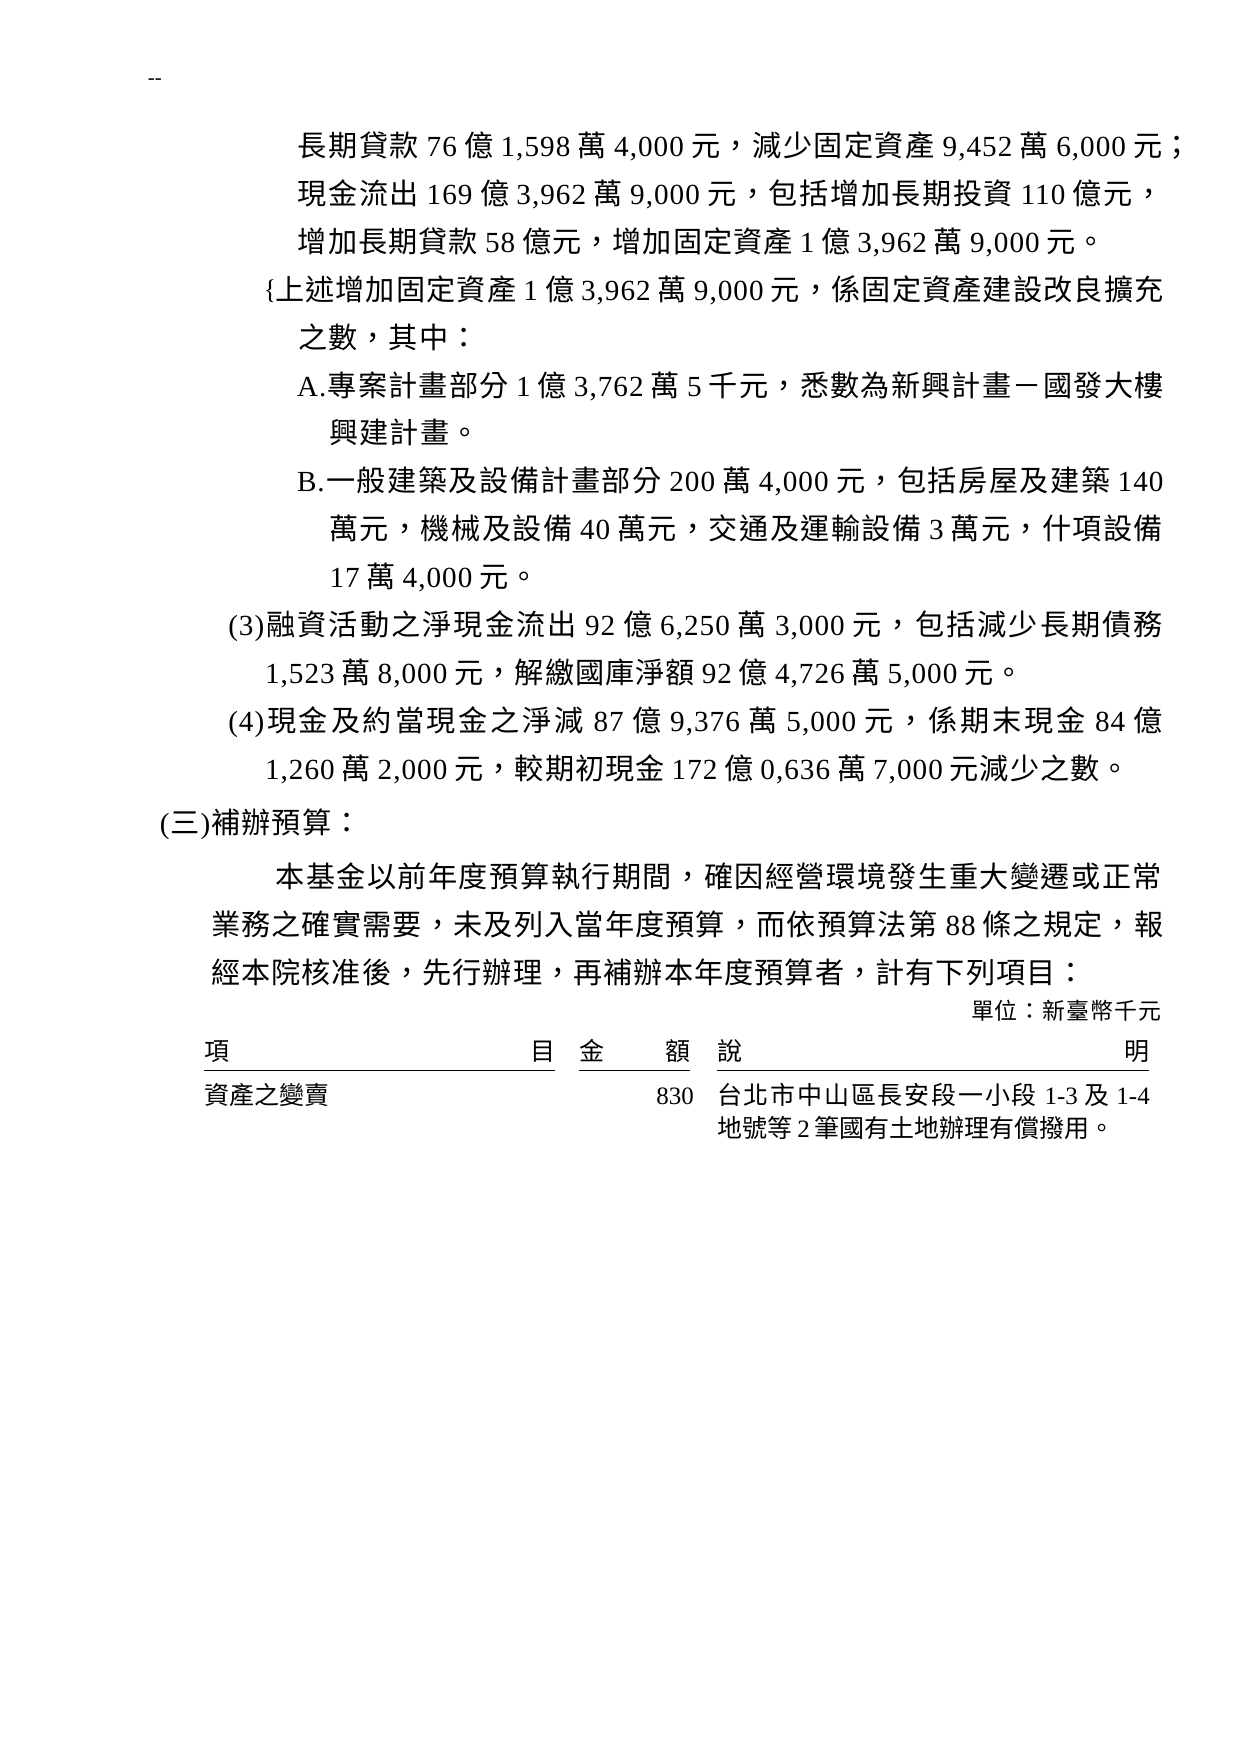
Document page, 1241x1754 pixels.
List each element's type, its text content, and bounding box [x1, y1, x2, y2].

table_cell 830 [564, 1071, 702, 1144]
table_cell 說明 [702, 1031, 1164, 1071]
text B.一般建築及設備計畫部分200萬4,000元，包括房屋及建築140萬元，機械及設備40萬元，交通及運輸設備3萬元，什項設備17萬4,000元。 [297, 453, 1163, 597]
text 本基金以前年度預算執行期間，確因經營環境發生重大變遷或正常業務之確實需要，未及列入當年度預算，而依預算法第88條之規定，報經本院核准後，先行辦理，再補辦本年度預算者，計有下列項目： [211, 849, 1163, 993]
text 上述增加固定資產1億3,962萬9,000元，係固定資產建設改良擴充之數，其中： [266, 262, 1163, 358]
table_header [189, 993, 564, 1031]
table_header [564, 993, 702, 1031]
text (3)融資活動之淨現金流出92億6,250萬3,000元，包括減少長期債務1,523萬8,000元，解繳國庫淨額92億4,726萬5,000元。 [228, 597, 1163, 693]
text A.專案計畫部分1億3,762萬5千元，悉數為新興計畫－國發大樓興建計畫。 [297, 358, 1163, 453]
text (三)補辦預算： [159, 795, 1163, 843]
text 投資活動之淨現金流出88億4,025萬4,000元，其中現金流入80億9,937萬5,000元，包括減少長期投資3億8,886萬5,000元，減少長期貸款76億1,598萬4,000元，減少固定資產9,452萬6,000元；現金流出169億3,962萬9,000元，包括增加長期投資110億元，增加長期貸款58億元，增加固定資產1億3,962萬9,000元。 [266, 118, 1163, 262]
table_cell 資產之變賣 [189, 1071, 564, 1144]
table_cell 項目 [189, 1031, 564, 1071]
table_cell 金額 [564, 1031, 702, 1071]
table_header 單位：新臺幣千元 [702, 993, 1164, 1031]
text (4)現金及約當現金之淨減87億9,376萬5,000元，係期末現金84億1,260萬2,000元，較期初現金172億0,636萬7,000元減少之數。 [228, 693, 1163, 789]
table_cell 台北市中山區長安段一小段1-3及1-4地號等2筆國有土地辦理有償撥用。 [702, 1071, 1164, 1144]
